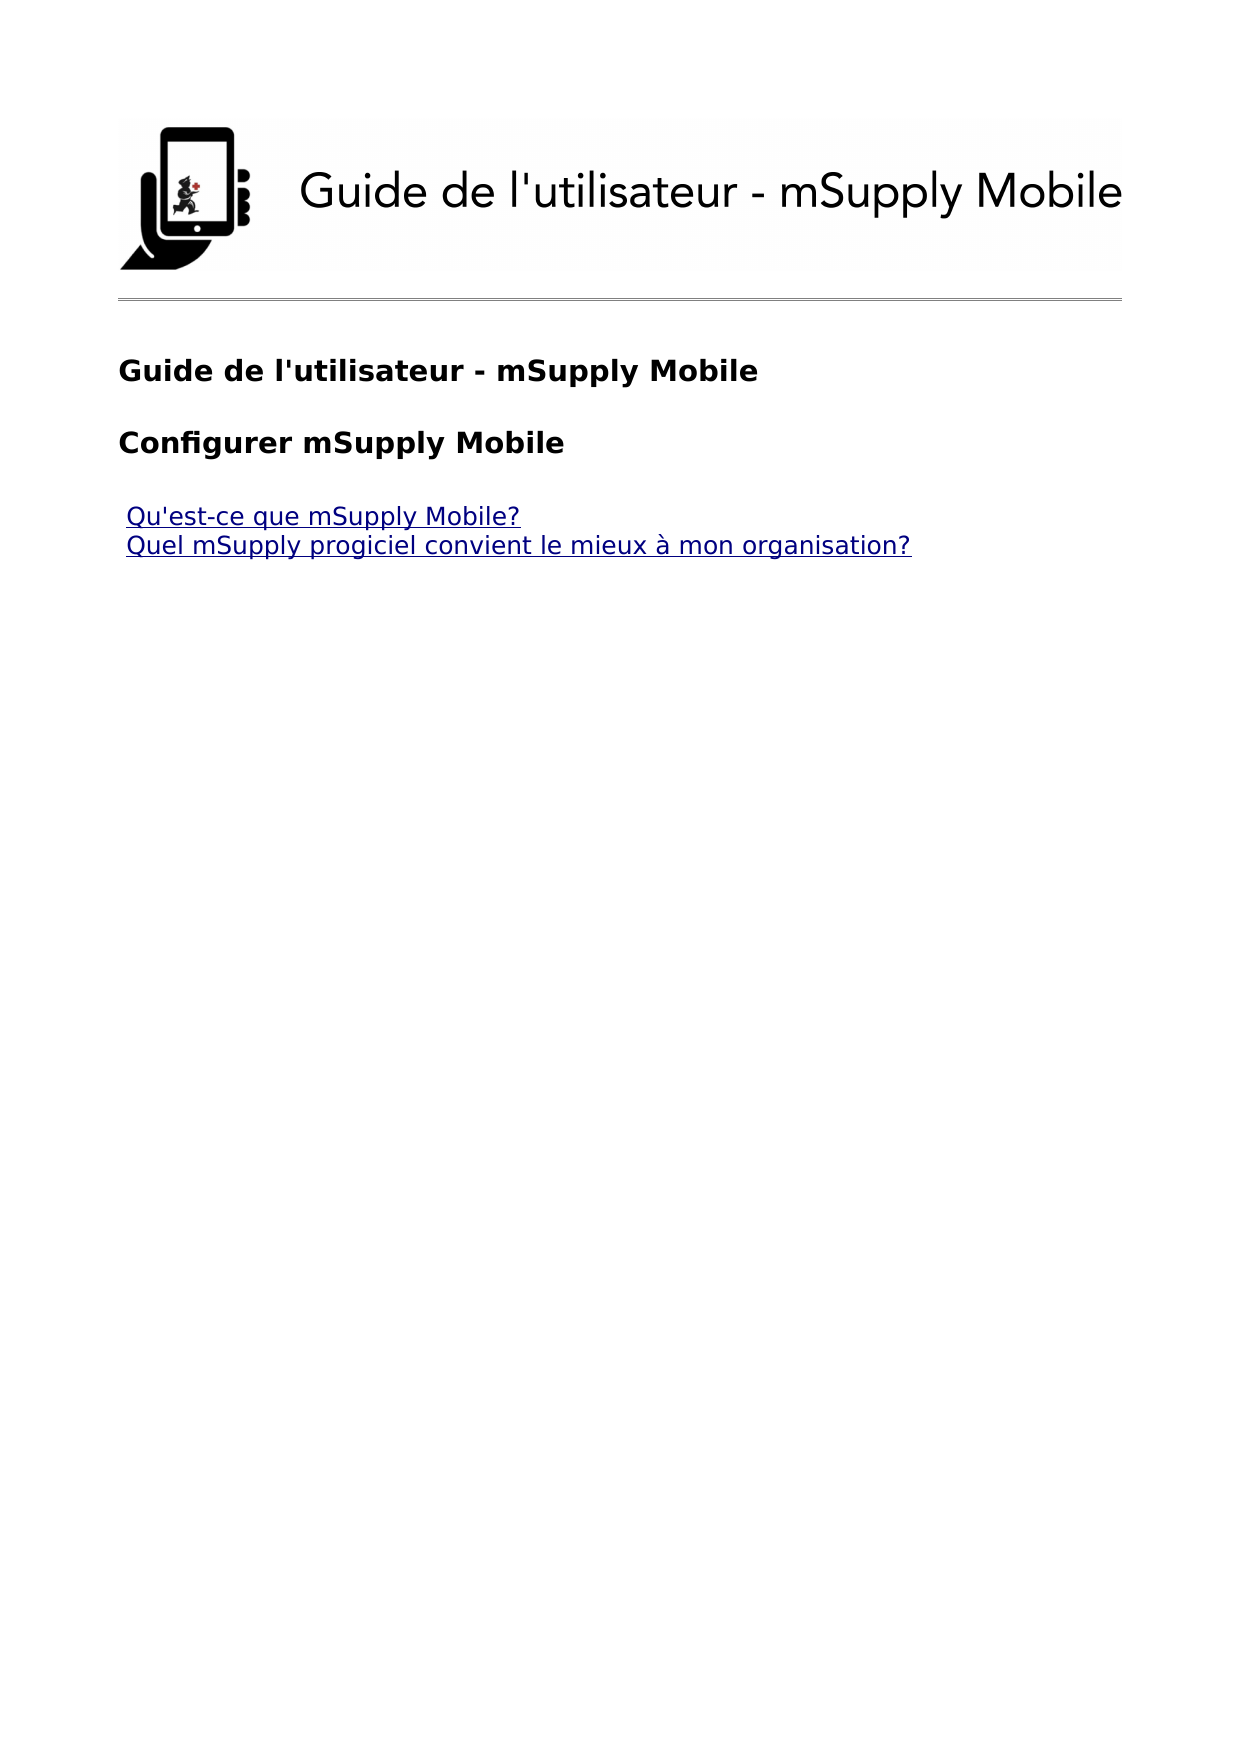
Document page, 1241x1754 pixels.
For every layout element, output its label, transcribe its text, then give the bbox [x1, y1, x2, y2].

picture [118, 118, 1123, 271]
subtitle Configurer mSupply Mobile [118, 426, 1122, 460]
subtitle Guide de l'utilisateur - mSupply Mobile [118, 354, 1122, 388]
text Qu'est-ce que mSupply Mobile? Quel mSupply progiciel convient le mieux à mon organisation? [118, 472, 1122, 560]
